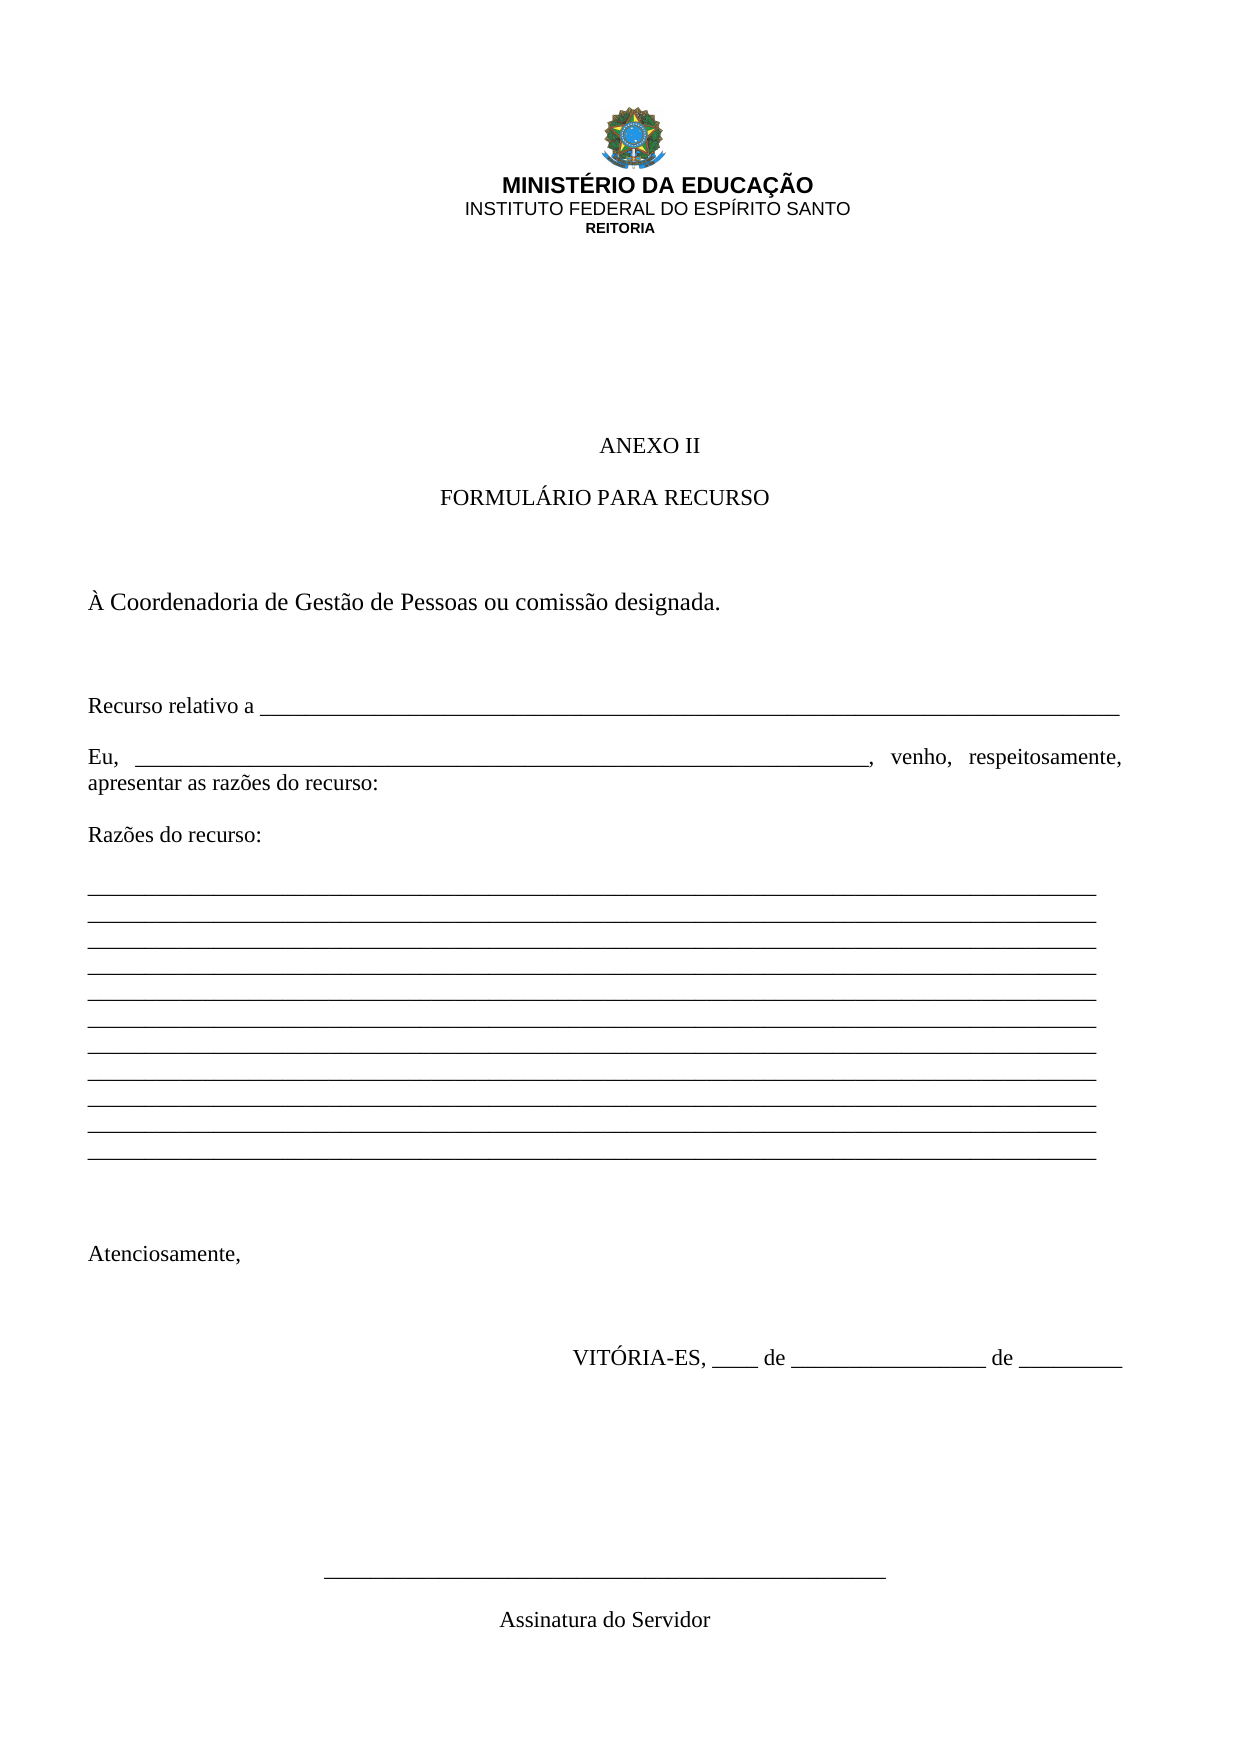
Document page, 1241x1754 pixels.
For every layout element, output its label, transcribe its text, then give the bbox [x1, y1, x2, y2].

text VITÓRIA-ES, ____ de _________________ de _________ [88, 1344, 1122, 1371]
text FORMULÁRIO PARA RECURSO [88, 484, 1122, 510]
text _________________________________________________ [88, 1555, 1122, 1581]
text Recurso relativo a ___________________________________________________________________________ [88, 692, 1122, 718]
text Eu, ________________________________________________________________, venho, respeitosamente, apresentar as razões do recurso: [88, 743, 1122, 796]
text ANEXO II [177, 433, 1122, 459]
text À Coordenadoria de Gestão de Pessoas ou comissão designada. [88, 587, 1122, 615]
text Assinatura do Servidor [88, 1606, 1122, 1633]
text Razões do recurso: [88, 821, 1122, 847]
text Atenciosamente, [88, 1240, 1122, 1266]
text ________________________________________________________________________________________ ________________________________________________________________________________________ ________________________________________________________________________________________ ________________________________________________________________________________________ ________________________________________________________________________________________ ________________________________________________________________________________________ ________________________________________________________________________________________ ________________________________________________________________________________________ ________________________________________________________________________________________ ________________________________________________________________________________________ ________________________________________________________________________________________ [88, 872, 1122, 1162]
